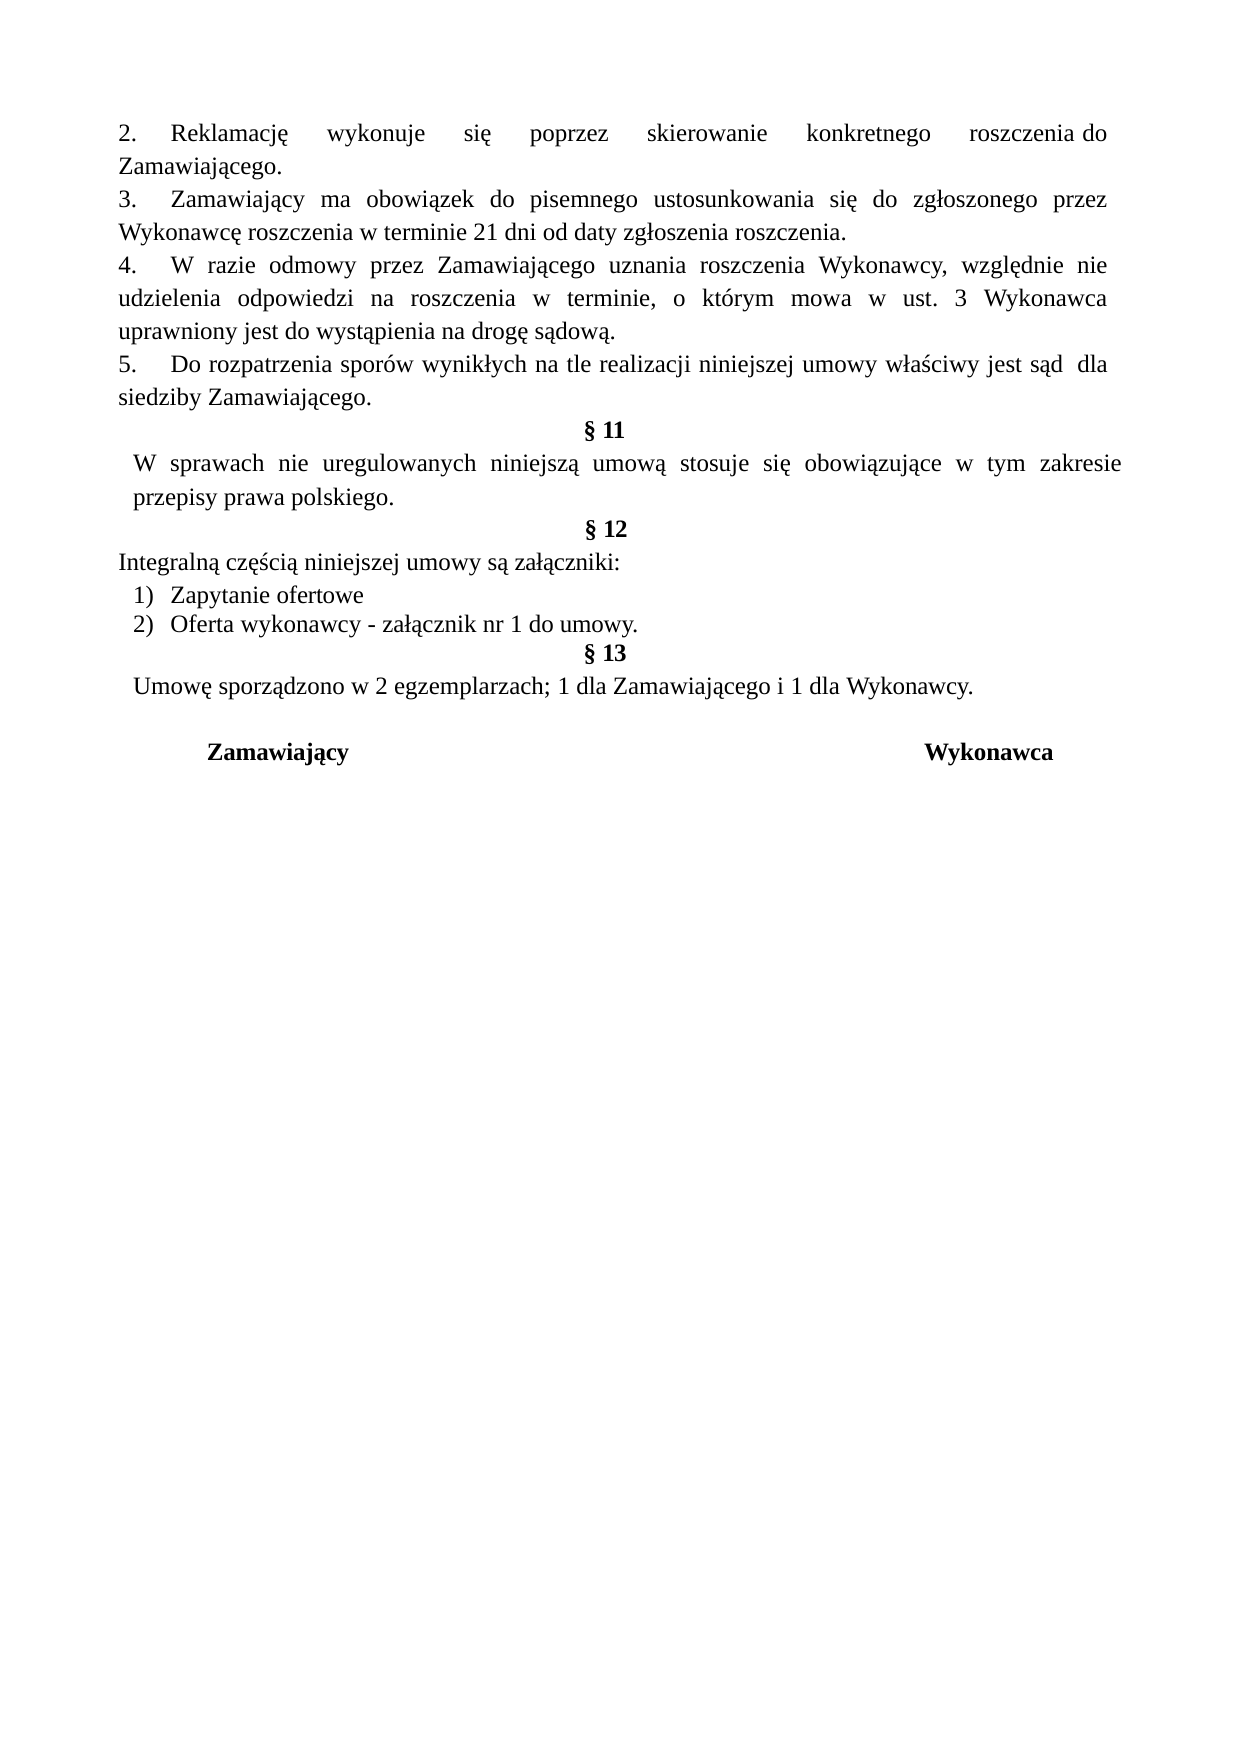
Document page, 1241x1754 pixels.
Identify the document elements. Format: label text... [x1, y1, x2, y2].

list Reklamację wykonuje się poprzez skierowanie konkretnego roszczenia do Zamawiającego. [118, 118, 1108, 180]
text W sprawach nie uregulowanych niniejszą umową stosuje się obowiązujące w tym zakresie przepisy prawa polskiego. [133, 448, 1122, 510]
text Integralną częścią niniejszej umowy są załączniki: [118, 547, 667, 576]
list Do rozpatrzenia sporów wynikłych na tle realizacji niniejszej umowy właściwy jest sąd dla siedziby Zamawiającego. [118, 349, 1108, 411]
list Oferta wykonawcy - załącznik nr 1 do umowy. [133, 609, 1122, 638]
list W razie odmowy przez Zamawiającego uznania roszczenia Wykonawcy, względnie nie udzielenia odpowiedzi na roszczenia w terminie, o którym mowa w ust. 3 Wykonawca uprawniony jest do wystąpienia na drogę sądową. [118, 250, 1107, 345]
list Zapytanie ofertowe [133, 580, 1122, 609]
subtitle § 13 [583, 638, 1122, 667]
text Umowę sporządzono w 2 egzemplarzach; 1 dla Zamawiającego i 1 dla Wykonawcy. [133, 671, 1122, 700]
subtitle § 12 [118, 514, 657, 543]
text Zamawiający Wykonawca [207, 737, 1122, 766]
subtitle § 11 [583, 415, 1122, 444]
list Zamawiający ma obowiązek do pisemnego ustosunkowania się do zgłoszonego przez Wykonawcę roszczenia w terminie 21 dni od daty zgłoszenia roszczenia. [118, 184, 1108, 246]
